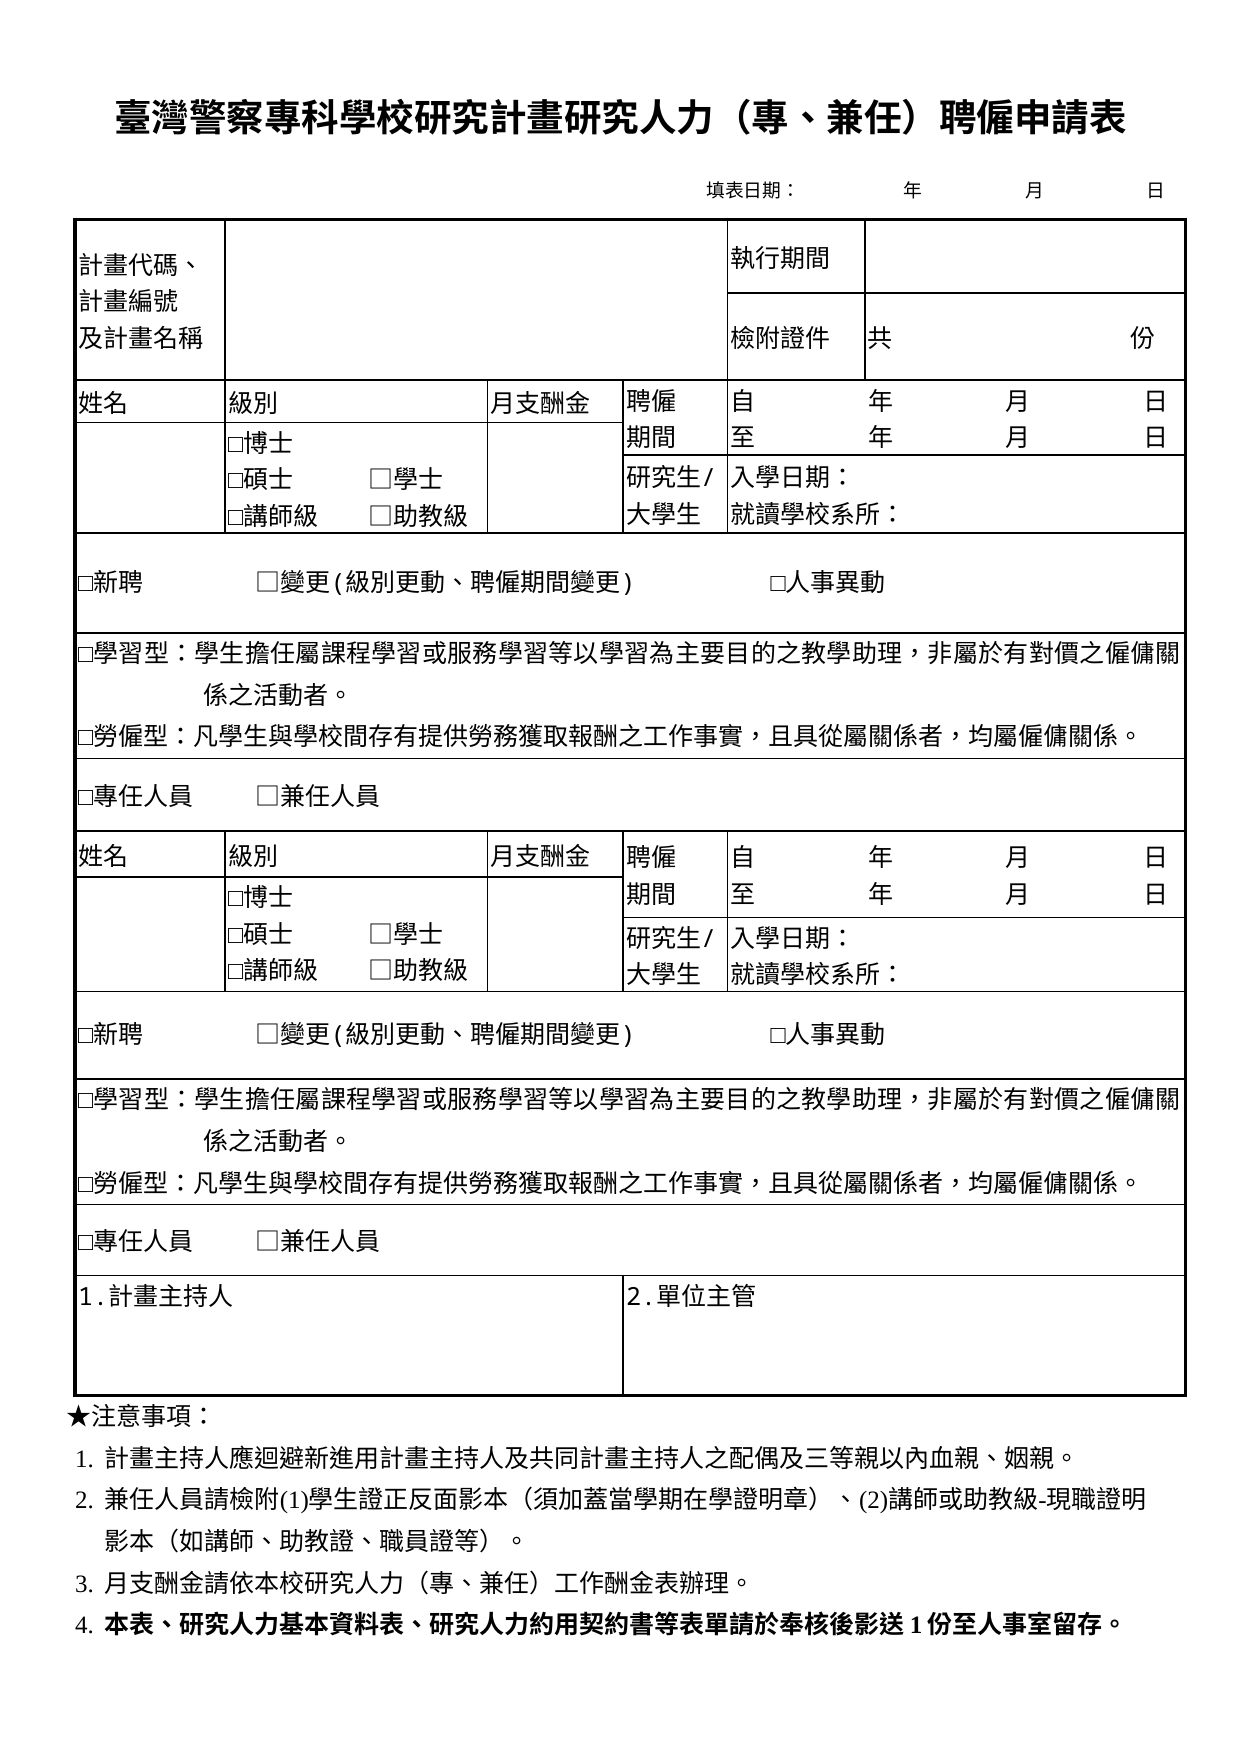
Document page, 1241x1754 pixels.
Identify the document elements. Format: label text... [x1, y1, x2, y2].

table_cell 級別 [226, 381, 487, 422]
table_cell 入學日期： 就讀學校系所： [728, 918, 1184, 991]
table_cell 聘僱 期間 [624, 381, 727, 454]
table_cell 2.單位主管 [624, 1276, 1184, 1393]
table_cell [488, 423, 622, 532]
table_cell □博士 □碩士 □學士 □講師級 □助教級 [226, 423, 487, 532]
table_cell 1.計畫主持人 [77, 1276, 622, 1393]
table_cell 自 年 月 日 至 年 月 日 [728, 832, 1184, 917]
list 計畫主持人應迴避新進用計畫主持人及共同計畫主持人之配偶及三等親以內血親、姻親。 [75, 1438, 1146, 1474]
table_cell 檢附證件 [728, 294, 864, 379]
table_cell □博士 □碩士 □學士 □講師級 □助教級 [226, 878, 487, 991]
table_header [226, 221, 727, 379]
table_cell 研究生/ 大學生 [624, 456, 727, 532]
table_cell [488, 878, 622, 991]
text 填表日期： 年 月 日 [75, 167, 1165, 205]
table_cell □專任人員 □兼任人員 [77, 759, 1184, 830]
table_cell □新聘 □變更(級別更動、聘僱期間變更) □人事異動 [77, 534, 1184, 632]
list 本表、研究人力基本資料表、研究人力約用契約書等表單請於奉核後影送1份至人事室留存。 [75, 1605, 1146, 1641]
table_cell □學習型：學生擔任屬課程學習或服務學習等以學習為主要目的之教學助理，非屬於有對價之僱傭關係之活動者。 □勞僱型：凡學生與學校間存有提供勞務獲取報酬之工作事實，且具從屬關係者，均屬僱傭關係。 [77, 1080, 1184, 1203]
table_header [866, 221, 1184, 292]
table_cell 姓名 [77, 832, 224, 876]
table_cell 自 年 月 日 至 年 月 日 [728, 381, 1184, 454]
table_header 執行期間 [728, 221, 864, 292]
table_cell 姓名 [77, 381, 224, 422]
text ★注意事項： [0, 1397, 1165, 1433]
table_cell [77, 878, 224, 991]
table_cell □新聘 □變更(級別更動、聘僱期間變更) □人事異動 [77, 992, 1184, 1078]
table_cell 級別 [226, 832, 487, 876]
list 月支酬金請依本校研究人力（專、兼任）工作酬金表辦理。 [75, 1563, 1146, 1599]
list 兼任人員請檢附(1)學生證正反面影本（須加蓋當學期在學證明章）、(2)講師或助教級-現職證明影本（如講師、助教證、職員證等）。 [75, 1480, 1146, 1558]
table_cell 月支酬金 [488, 832, 622, 876]
table_cell 月支酬金 [488, 381, 622, 422]
table_cell 研究生/ 大學生 [624, 918, 727, 991]
table_cell 入學日期： 就讀學校系所： [728, 456, 1184, 532]
table_cell 聘僱 期間 [624, 832, 727, 917]
table_cell [77, 423, 224, 532]
table_cell 共 份 [866, 294, 1184, 379]
text 臺灣警察專科學校研究計畫研究人力（專、兼任）聘僱申請表 [75, 87, 1165, 142]
table_header 計畫代碼、 計畫編號 及計畫名稱 [77, 221, 224, 379]
table_cell □專任人員 □兼任人員 [77, 1205, 1184, 1275]
table_cell □學習型：學生擔任屬課程學習或服務學習等以學習為主要目的之教學助理，非屬於有對價之僱傭關係之活動者。 □勞僱型：凡學生與學校間存有提供勞務獲取報酬之工作事實，且具從屬關係者，均屬僱傭關係。 [77, 634, 1184, 757]
